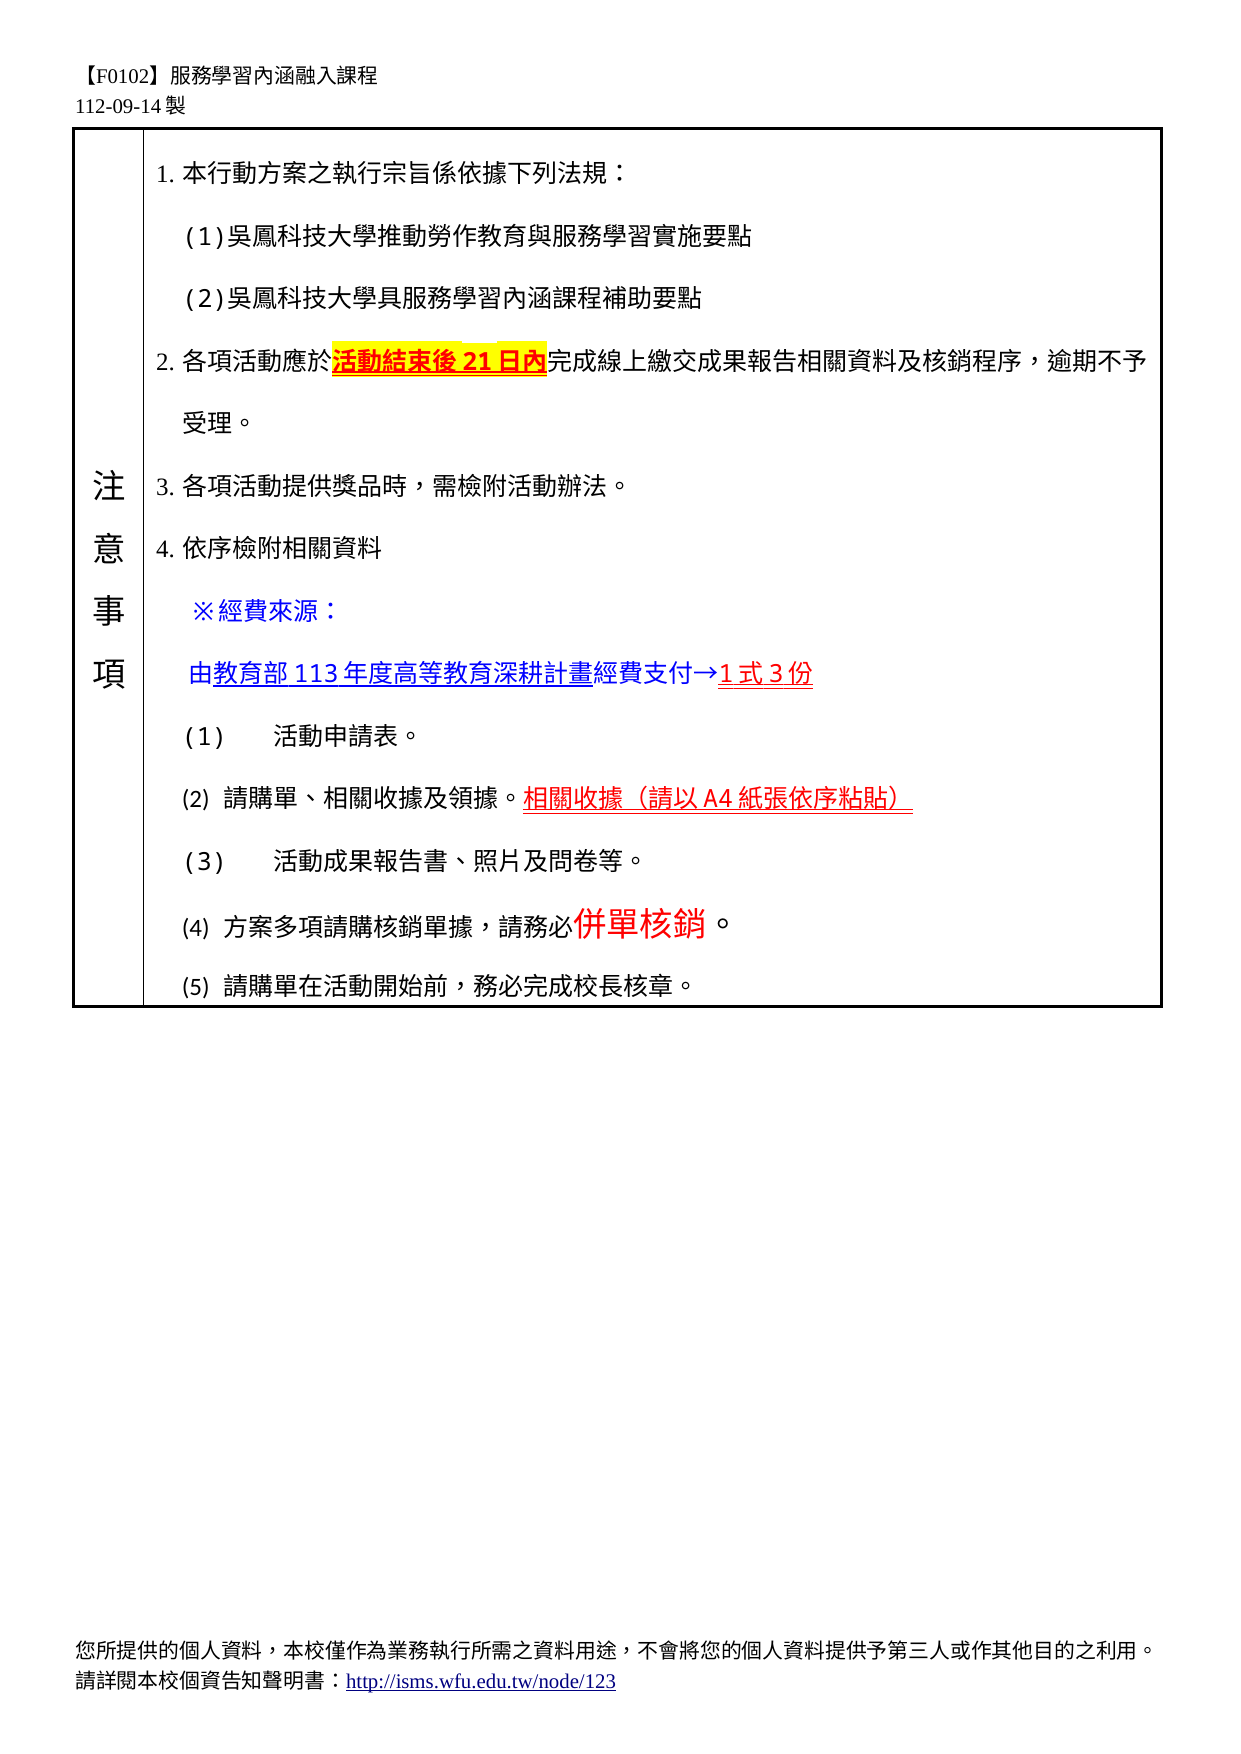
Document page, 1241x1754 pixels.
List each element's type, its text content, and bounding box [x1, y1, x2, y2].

table_header 本行動方案之執行宗旨係依據下列法規： (1)吳鳳科技大學推動勞作教育與服務學習實施要點 (2)吳鳳科技大學具服務學習內涵課程補助要點 各項活動應於活動結束後21日內完成線上繳交成果報告相關資料及核銷程序，逾期不予受理。 各項活動提供獎品時，需檢附活動辦法。 依序檢附相關資料 ※經費來源： 由教育部113年度高等教育深耕計畫經費支付→1式3份 活動申請表。 請購單、相關收據及領據。相關收據（請以A4紙張依序粘貼） 活動成果報告書、照片及問卷等。 方案多項請購核銷單據，請務必併單核銷。 請購單在活動開始前，務必完成校長核章。 [144, 130, 1160, 1005]
table_header 注意事項 [75, 130, 143, 1005]
